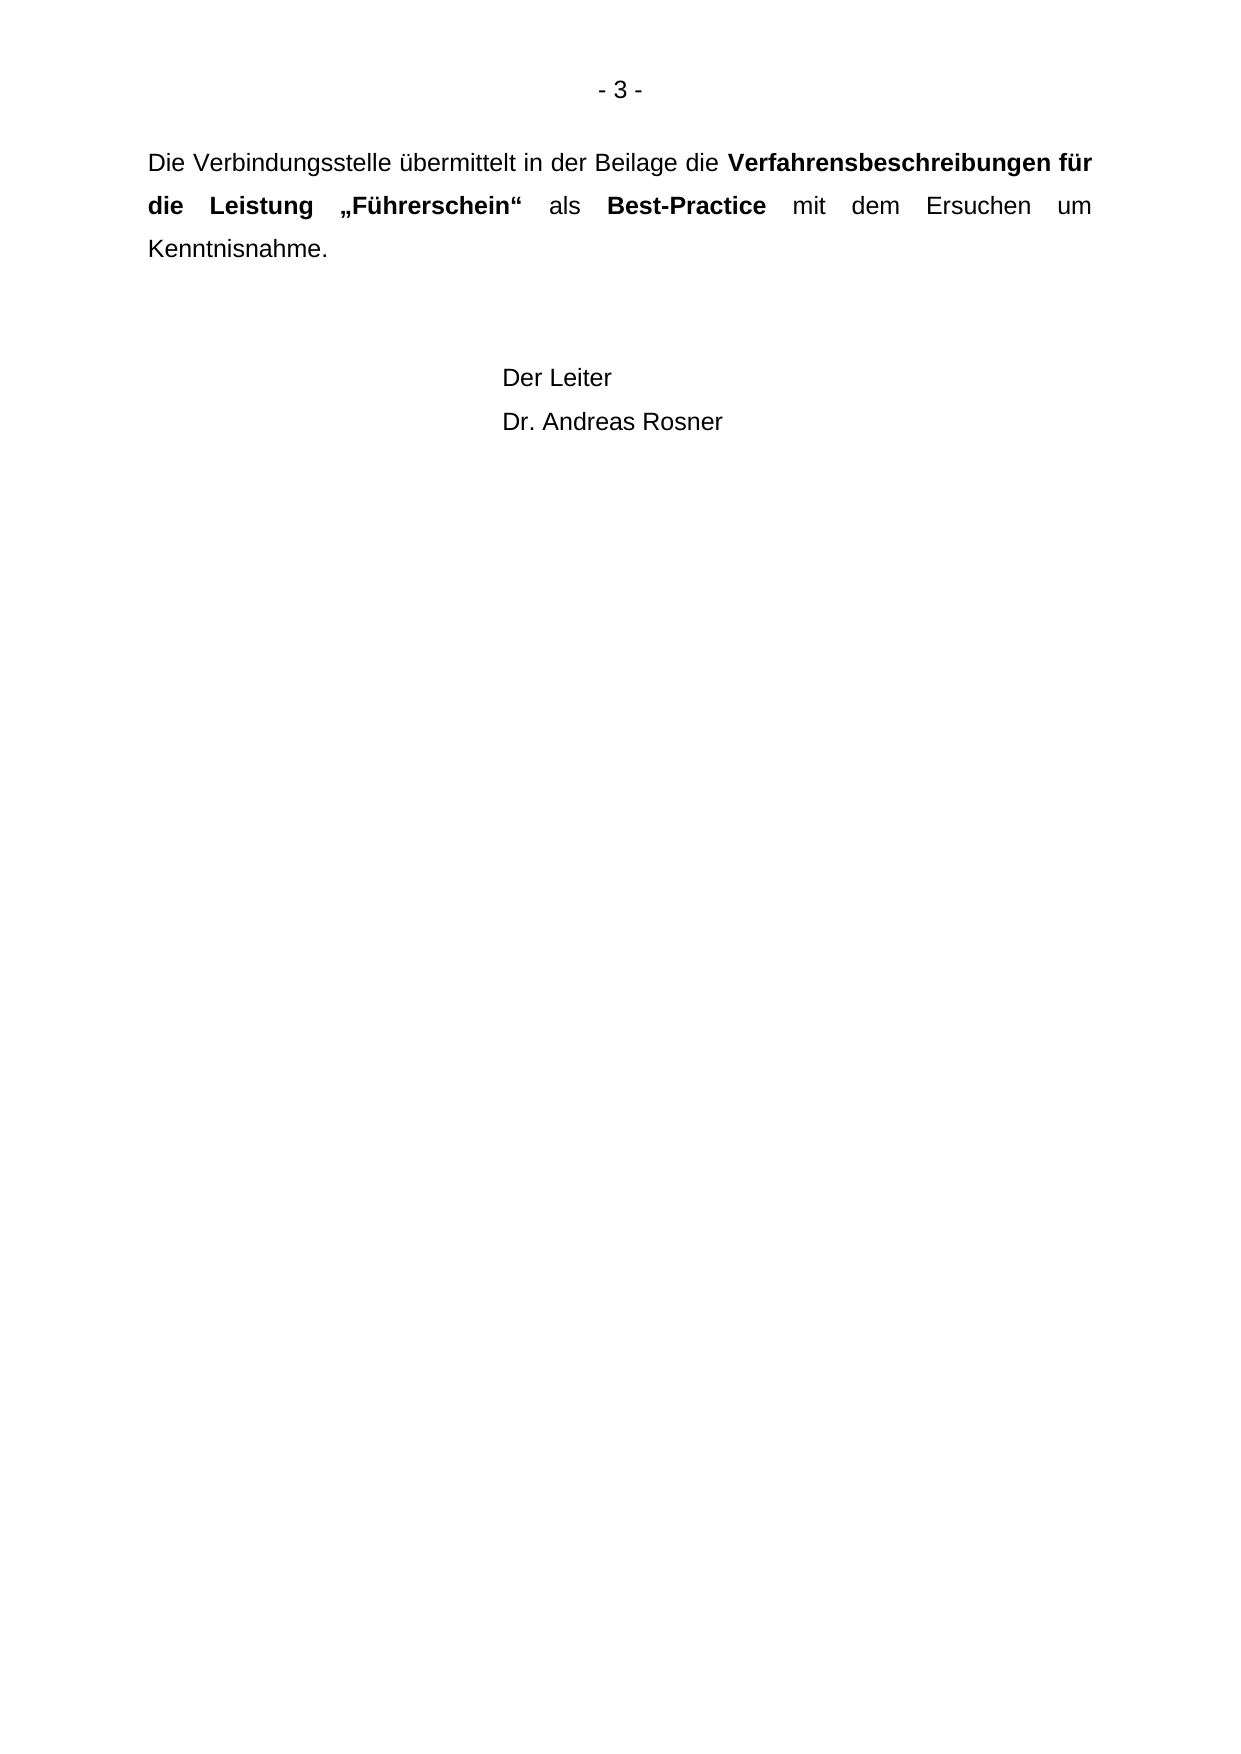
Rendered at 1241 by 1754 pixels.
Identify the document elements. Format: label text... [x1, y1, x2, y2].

text Die Verbindungsstelle übermittelt in der Beilage die Verfahrensbeschreibungen für die Leistung „Führerschein“ als Best-Practice mit dem Ersuchen um Kenntnisnahme. [148, 148, 1092, 263]
text Dr. Andreas Rosner [148, 406, 1092, 435]
text Der Leiter [148, 363, 1092, 392]
